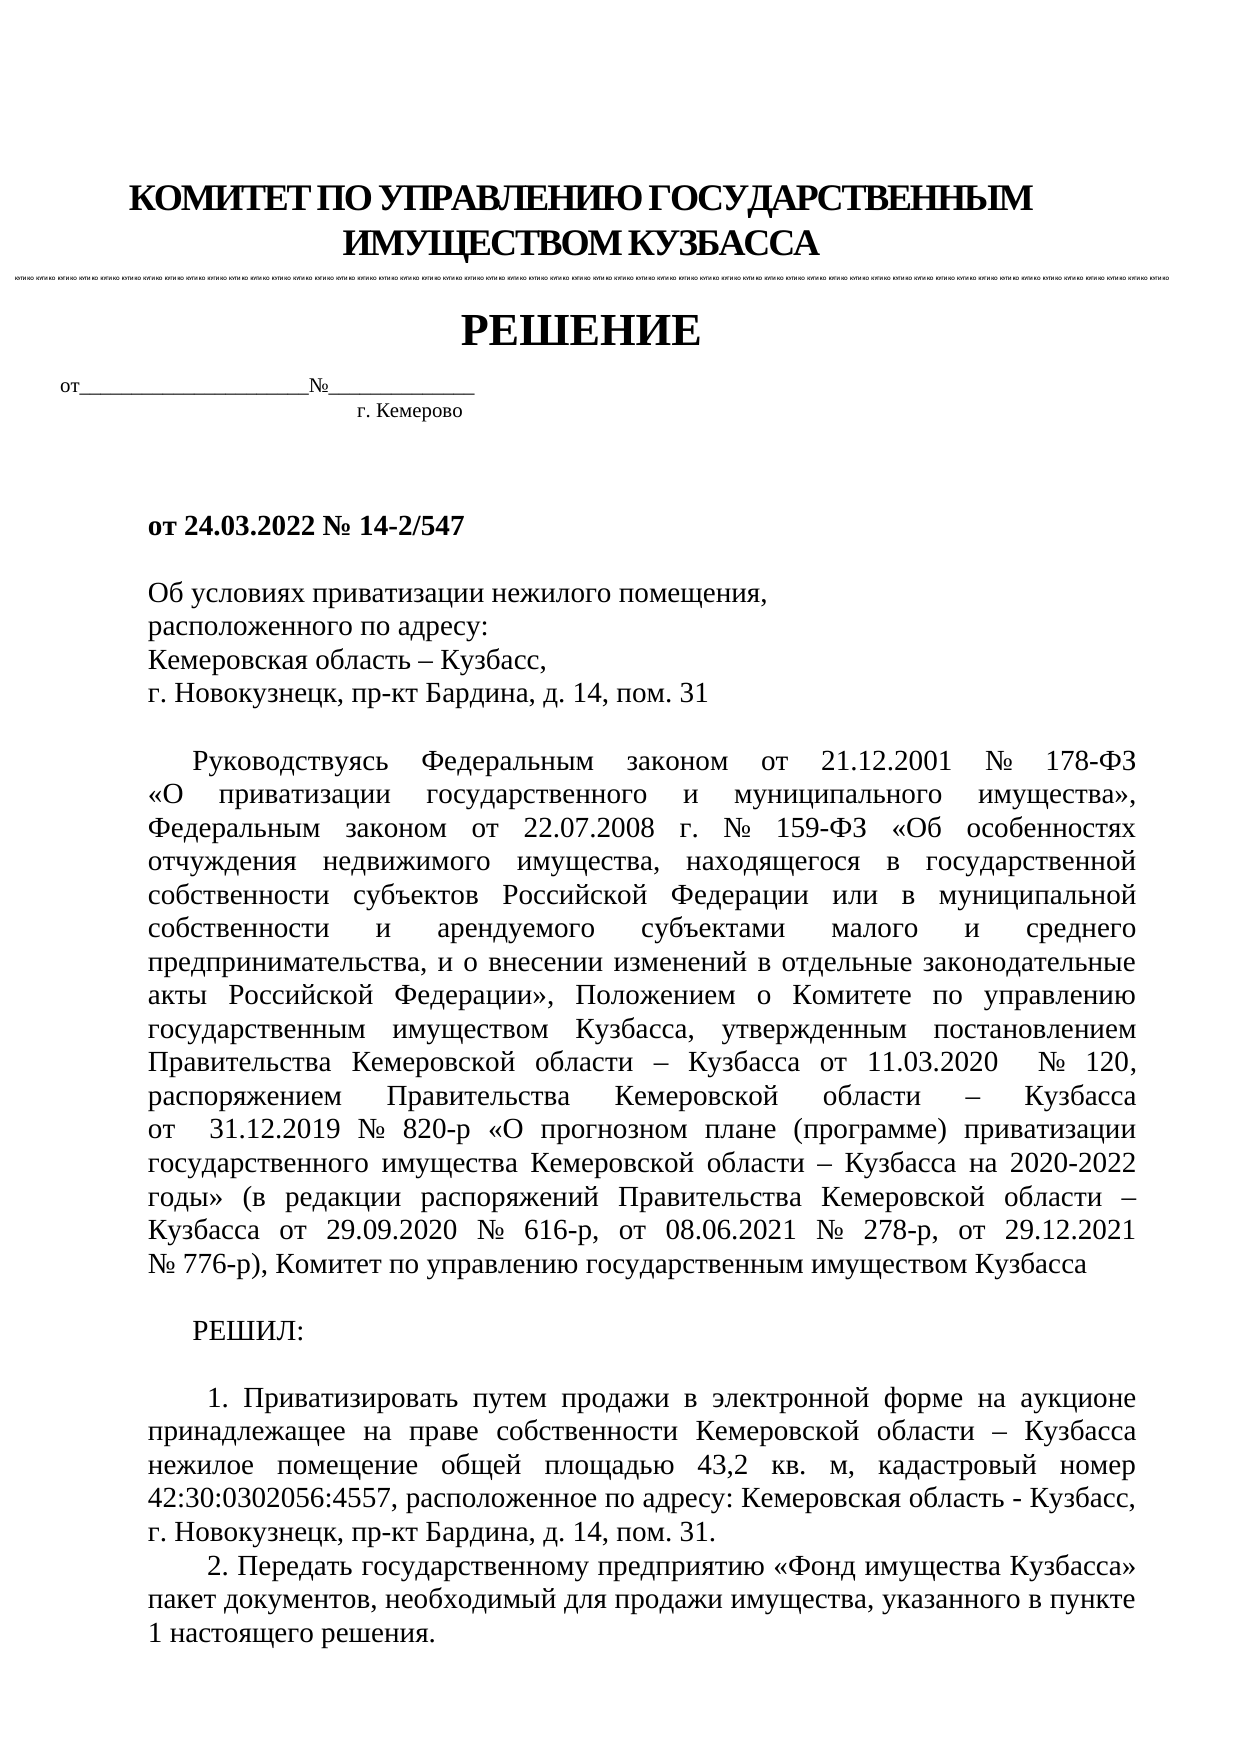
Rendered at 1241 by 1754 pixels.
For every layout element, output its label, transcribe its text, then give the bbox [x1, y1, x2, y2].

text от 24.03.2022 № 14-2/547 [148, 118, 1137, 541]
text РЕШИЛ: [148, 1313, 1137, 1346]
text Кемеровская область – Кузбасс, [148, 642, 1137, 676]
text расположенного по адресу: [148, 608, 1137, 642]
text Руководствуясь Федеральным законом от 21.12.2001 № 178-ФЗ «О приватизации государственного и муниципального имущества», Федеральным законом от 22.07.2008 г. № 159-ФЗ «Об особенностях отчуждения недвижимого имущества, находящегося в государственной собственности субъектов Российской Федерации или в муниципальной собственности и арендуемого субъектами малого и среднего предпринимательства, и о внесении изменений в отдельные законодательные акты Российской Федерации», Положением о Комитете по управлению государственным имуществом Кузбасса, утвержденным постановлением Правительства Кемеровской области – Кузбасса от 11.03.2020 № 120, распоряжением Правительства Кемеровской области – Кузбасса от 31.12.2019 № 820-р «О прогнозном плане (программе) приватизации государственного имущества Кемеровской области – Кузбасса на 2020-2022 годы» (в редакции распоряжений Правительства Кемеровской области – Кузбасса от 29.09.2020 № 616-р, от 08.06.2021 № 278-р, от 29.12.2021 № 776-р), Комитет по управлению государственным имуществом Кузбасса [148, 743, 1137, 1279]
text 1. Приватизировать путем продажи в электронной форме на аукционе принадлежащее на праве собственности Кемеровской области – Кузбасса нежилое помещение общей площадью 43,2 кв. м, кадастровый номер 42:30:0302056:4557, расположенное по адресу: Кемеровская область - Кузбасс, г. Новокузнецк, пр-кт Бардина, д. 14, пом. 31. [148, 1380, 1137, 1548]
text г. Новокузнецк, пр-кт Бардина, д. 14, пом. 31 [148, 676, 1137, 709]
text 2. Передать государственному предприятию «Фонд имущества Кузбасса» пакет документов, необходимый для продажи имущества, указанного в пункте 1 настоящего решения. [148, 1548, 1137, 1648]
text Об условиях приватизации нежилого помещения, [148, 575, 1137, 608]
